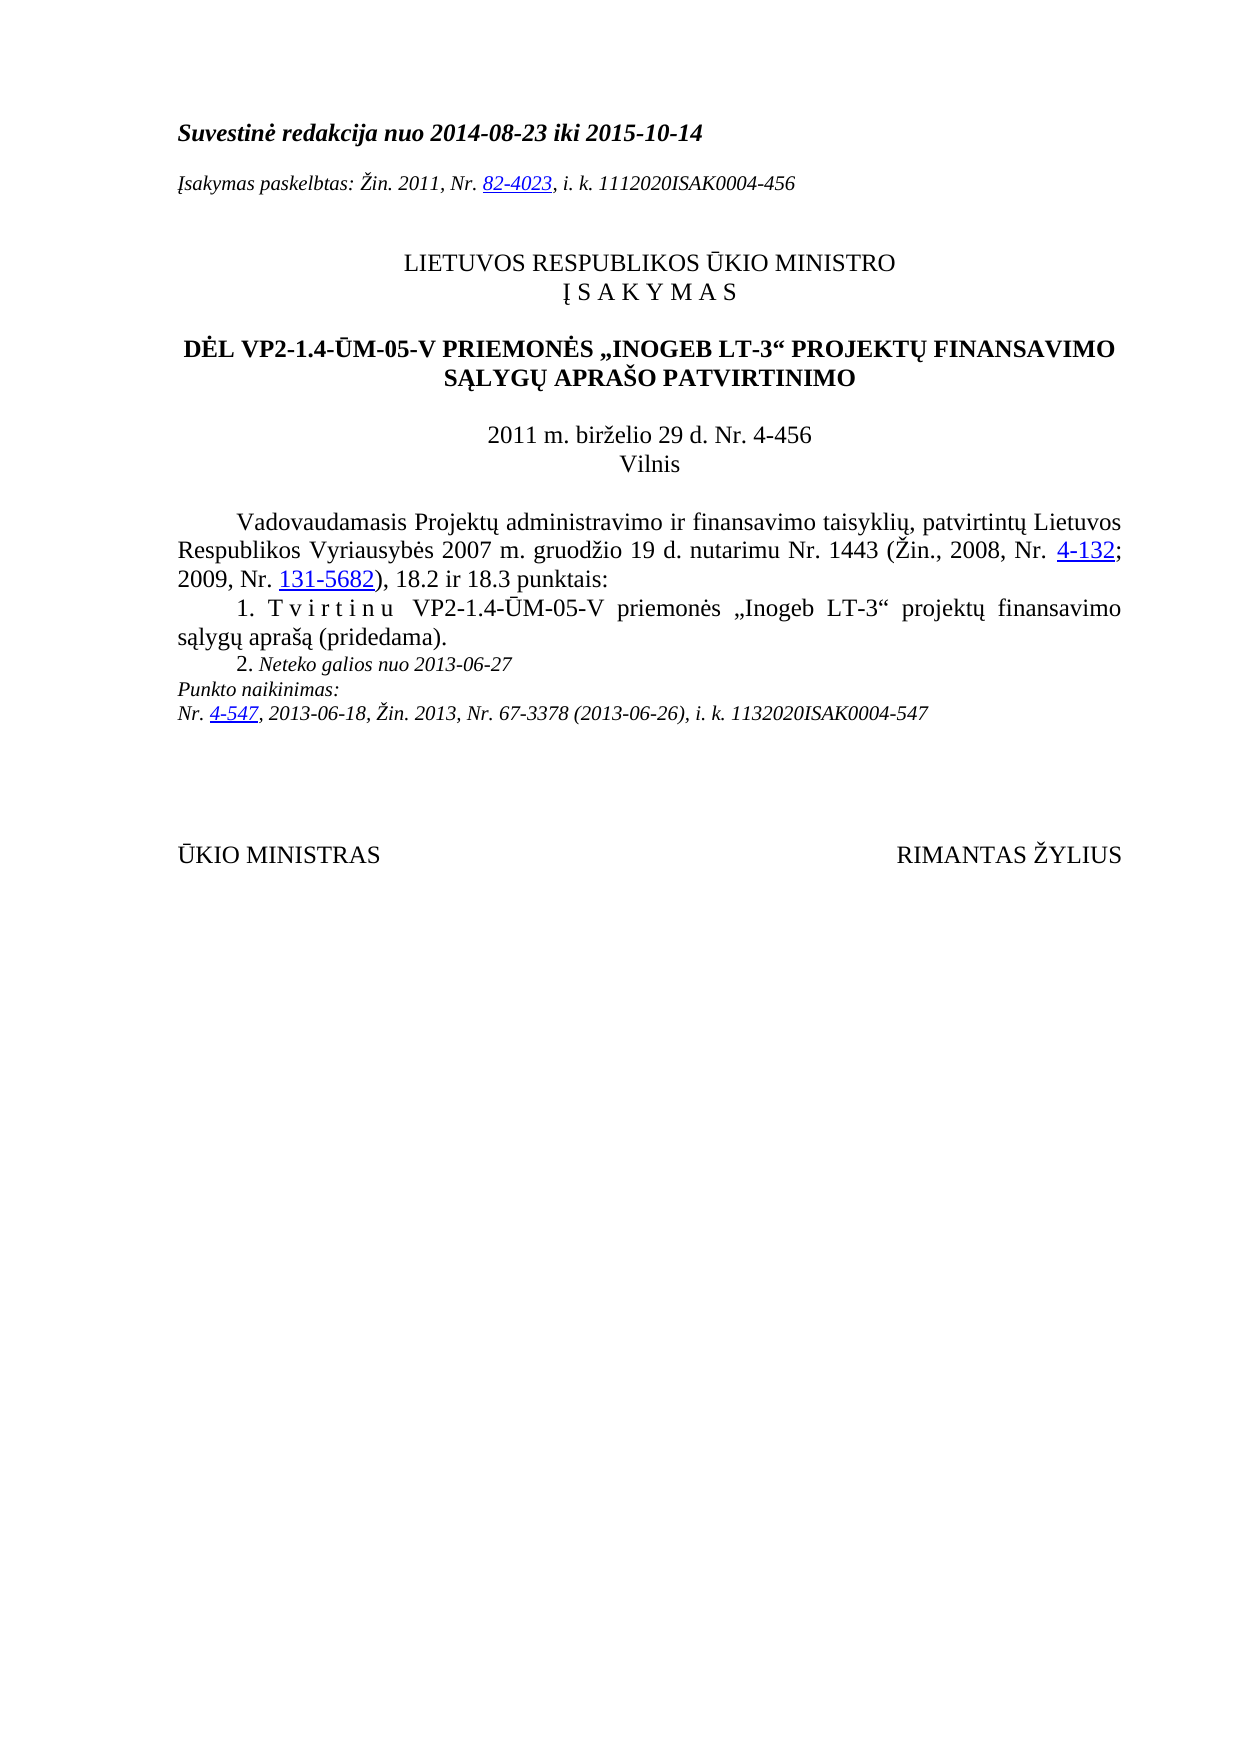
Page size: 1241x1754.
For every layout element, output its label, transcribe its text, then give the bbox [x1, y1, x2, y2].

text ĮSAKYMAS [177, 277, 1122, 305]
text DĖL VP2-1.4-ŪM-05-V PRIEMONĖS „INOGEB LT-3“ PROJEKTŲ FINANSAVIMO SĄLYGŲ APRAŠO patvirtinimo [177, 334, 1122, 392]
text Vadovaudamasis Projektų administravimo ir finansavimo taisyklių, patvirtintų Lietuvos Respublikos Vyriausybės 2007 m. gruodžio 19 d. nutarimu Nr. 1443 (Žin., 2008, Nr. 4-132; 2009, Nr. 131-5682), 18.2 ir 18.3 punktais: [177, 507, 1122, 593]
text Suvestinė redakcija nuo 2014-08-23 iki 2015-10-14 [177, 118, 1122, 147]
text Įsakymas paskelbtas: Žin. 2011, Nr. 82-4023, i. k. 1112020ISAK0004-456 [177, 171, 1122, 195]
text 2. Neteko galios nuo 2013-06-27 [177, 650, 1122, 677]
text Vilnis [177, 449, 1122, 478]
text Ūkio ministras Rimantas Žylius [177, 840, 1122, 868]
text 2011 m. birželio 29 d. Nr. 4-456 [177, 420, 1122, 449]
text 1. Tvirtinu VP2-1.4-ŪM-05-V priemonės „Inogeb LT-3“ projektų finansavimo sąlygų aprašą (pridedama). [177, 593, 1122, 650]
text Punkto naikinimas: [177, 677, 1122, 701]
text Nr. 4-547, 2013-06-18, Žin. 2013, Nr. 67-3378 (2013-06-26), i. k. 1132020ISAK0004-547 [177, 701, 1122, 725]
text LIETUVOS RESPUBLIKOS ŪKIO MINISTRO [177, 248, 1122, 277]
